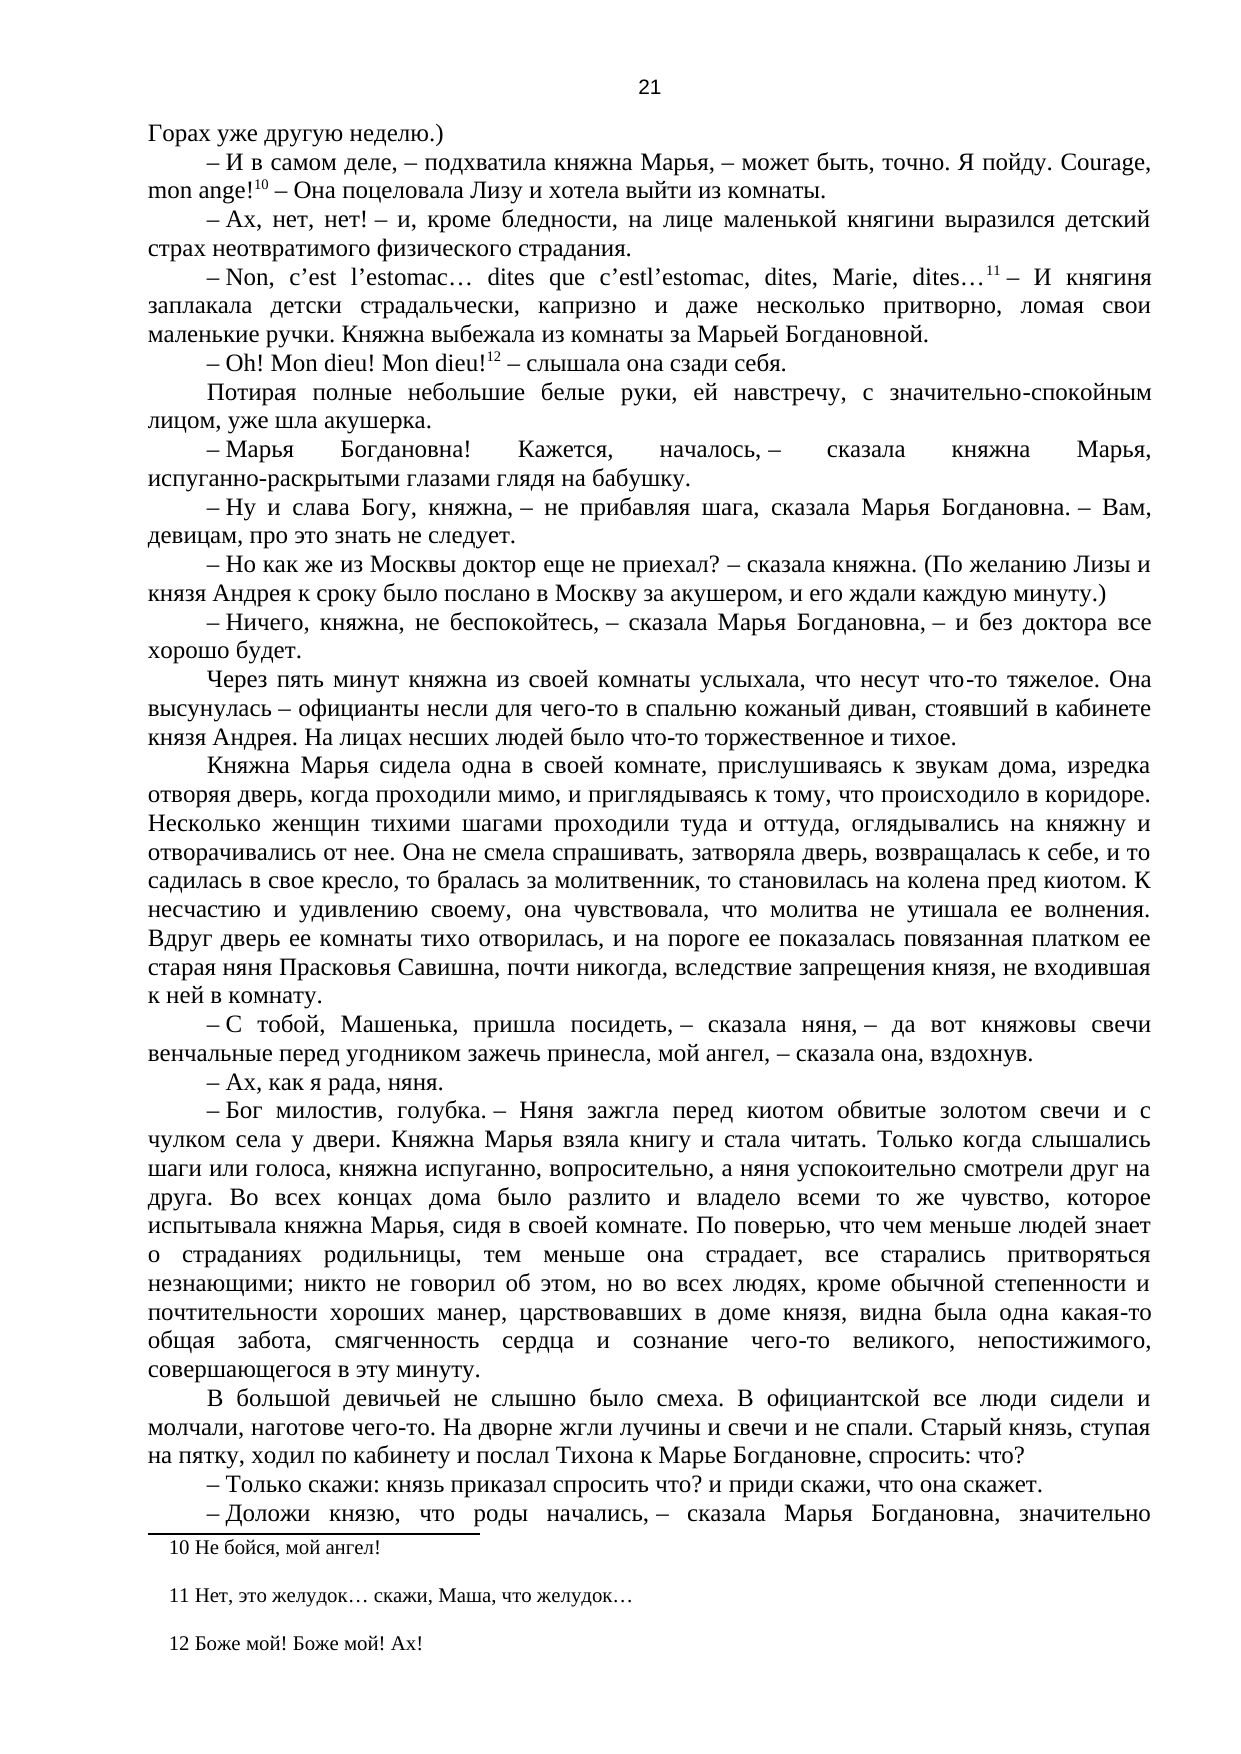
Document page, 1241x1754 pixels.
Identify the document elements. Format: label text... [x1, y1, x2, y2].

text – Доложи князю, что роды начались, – сказала Марья Богдановна, значительно [148, 1498, 1152, 1527]
text – Марья Богдановна! Кажется, началось, – сказала княжна Марья, испуганно‑раскрытыми глазами глядя на бабушку. [148, 434, 1152, 492]
text Горах уже другую неделю.) [148, 118, 1152, 147]
text – Но как же из Москвы доктор еще не приехал? – сказала княжна. (По желанию Лизы и князя Андрея к сроку было послано в Москву за акушером, и его ждали каждую минуту.) [148, 549, 1152, 607]
text Не бойся, мой ангел! [148, 1534, 1152, 1559]
text – Oh! Mon dieu! Mon dieu! – слышала она сзади себя. [148, 348, 1152, 377]
text Через пять минут княжна из своей комнаты услыхала, что несут что‑то тяжелое. Она высунулась – официанты несли для чего‑то в спальню кожаный диван, стоявший в кабинете князя Андрея. На лицах несших людей было что‑то торжественное и тихое. [148, 664, 1152, 751]
text – Ну и слава Богу, княжна, – не прибавляя шага, сказала Марья Богдановна. – Вам, девицам, про это знать не следует. [148, 492, 1152, 549]
text В большой девичьей не слышно было смеха. В официантской все люди сидели и молчали, наготове чего‑то. На дворне жгли лучины и свечи и не спали. Старый князь, ступая на пятку, ходил по кабинету и послал Тихона к Марье Богдановне, спросить: что? [148, 1383, 1152, 1469]
text Княжна Марья сидела одна в своей комнате, прислушиваясь к звукам дома, изредка отворяя дверь, когда проходили мимо, и приглядываясь к тому, что происходило в коридоре. Несколько женщин тихими шагами проходили туда и оттуда, оглядывались на княжну и отворачивались от нее. Она не смела спрашивать, затворяла дверь, возвращалась к себе, и то садилась в свое кресло, то бралась за молитвенник, то становилась на колена пред киотом. К несчастию и удивлению своему, она чувствовала, что молитва не утишала ее волнения. Вдруг дверь ее комнаты тихо отворилась, и на пороге ее показалась повязанная платком ее старая няня Прасковья Савишна, почти никогда, вследствие запрещения князя, не входившая к ней в комнату. [148, 751, 1152, 1009]
text – Бог милостив, голубка. – Няня зажгла перед киотом обвитые золотом свечи и с чулком села у двери. Княжна Марья взяла книгу и стала читать. Только когда слышались шаги или голоса, княжна испуганно, вопросительно, а няня успокоительно смотрели друг на друга. Во всех концах дома было разлито и владело всеми то же чувство, которое испытывала княжна Марья, сидя в своей комнате. По поверью, что чем меньше людей знает о страданиях родильницы, тем меньше она страдает, все старались притворяться незнающими; никто не говорил об этом, но во всех людях, кроме обычной степенности и почтительности хороших манер, царствовавших в доме князя, видна была одна какая‑то общая забота, смягченность сердца и сознание чего‑то великого, непостижимого, совершающегося в эту минуту. [148, 1096, 1152, 1383]
text – Non, c’est l’estomac… dites que c’estl’estomac, dites, Marie, dites… – И княгиня заплакала детски страдальчески, капризно и даже несколько притворно, ломая свои маленькие ручки. Княжна выбежала из комнаты за Марьей Богдановной. [148, 262, 1152, 348]
text Потирая полные небольшие белые руки, ей навстречу, с значительно‑спокойным лицом, уже шла акушерка. [148, 377, 1152, 434]
text Нет, это желудок… скажи, Маша, что желудок… [148, 1583, 1152, 1607]
text Боже мой! Боже мой! Ах! [148, 1631, 1152, 1655]
text – И в самом деле, – подхватила княжна Марья, – может быть, точно. Я пойду. Courage, mon ange! – Она поцеловала Лизу и хотела выйти из комнаты. [148, 147, 1152, 204]
text – Ничего, княжна, не беспокойтесь, – сказала Марья Богдановна, – и без доктора все хорошо будет. [148, 607, 1152, 664]
text – Только скажи: князь приказал спросить что? и приди скажи, что она скажет. [148, 1469, 1152, 1498]
text – С тобой, Машенька, пришла посидеть, – сказала няня, – да вот княжовы свечи венчальные перед угодником зажечь принесла, мой ангел, – сказала она, вздохнув. [148, 1009, 1152, 1067]
text – Ах, как я рада, няня. [148, 1067, 1152, 1096]
text – Ах, нет, нет! – и, кроме бледности, на лице маленькой княгини выразился детский страх неотвратимого физического страдания. [148, 204, 1152, 262]
